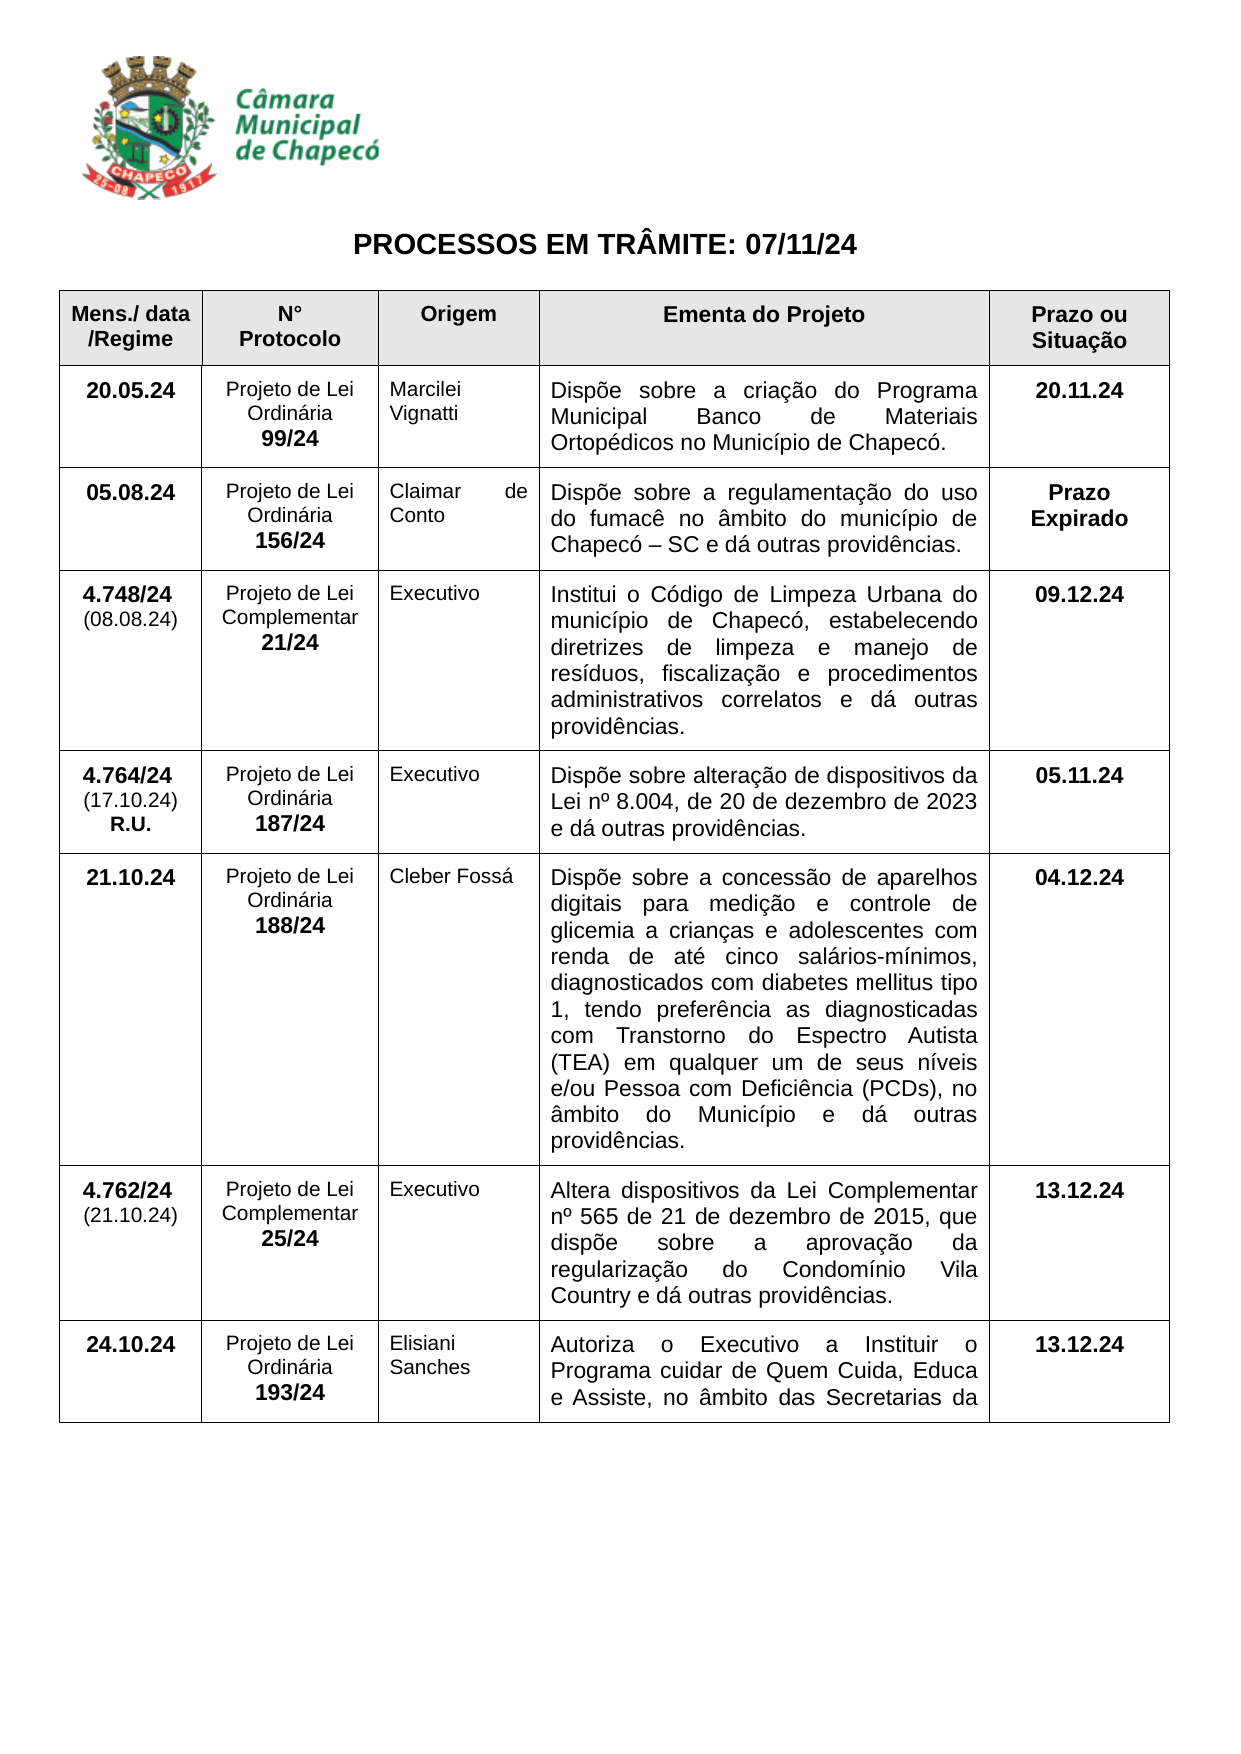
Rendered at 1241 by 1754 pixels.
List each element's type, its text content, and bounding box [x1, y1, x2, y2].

table_cell 13.12.24 [990, 1166, 1169, 1319]
table_cell 09.12.24 [990, 571, 1169, 750]
table_cell Dispõe sobre a regulamentação do uso do fumacê no âmbito do município de Chapecó – SC e dá outras providências. [540, 468, 989, 569]
table_cell Executivo [379, 1166, 539, 1319]
table_cell Autoriza o Executivo a Instituir o Programa cuidar de Quem Cuida, Educa e Assiste, no âmbito das Secretarias da [540, 1321, 989, 1422]
table_cell Projeto de Lei Ordinária 187/24 [202, 751, 378, 852]
table_cell 20.05.24 [60, 366, 201, 467]
table_cell 4.762/24 (21.10.24) [60, 1166, 201, 1319]
table_cell Dispõe sobre a criação do Programa Municipal Banco de Materiais Ortopédicos no Município de Chapecó. [540, 366, 989, 467]
table_cell Projeto de Lei Complementar 25/24 [202, 1166, 378, 1319]
table_cell 21.10.24 [60, 854, 201, 1165]
table_cell Dispõe sobre alteração de dispositivos da Lei nº 8.004, de 20 de dezembro de 2023 e dá outras providências. [540, 751, 989, 852]
table_cell Projeto de Lei Complementar 21/24 [202, 571, 378, 750]
table_header N° Protocolo [203, 291, 378, 365]
table_cell 05.11.24 [990, 751, 1169, 852]
table_cell 20.11.24 [990, 366, 1169, 467]
table_header Ementa do Projeto [540, 291, 989, 365]
table_cell Dispõe sobre a concessão de aparelhos digitais para medição e controle de glicemia a crianças e adolescentes com renda de até cinco salários-mínimos, diagnosticados com diabetes mellitus tipo 1, tendo preferência as diagnosticadas com Transtorno do Espectro Autista (TEA) em qualquer um de seus níveis e/ou Pessoa com Deficiência (PCDs), no âmbito do Município e dá outras providências. [540, 854, 989, 1165]
table_cell Executivo [379, 571, 539, 750]
table_cell Altera dispositivos da Lei Complementar nº 565 de 21 de dezembro de 2015, que dispõe sobre a aprovação da regularização do Condomínio Vila Country e dá outras providências. [540, 1166, 989, 1319]
table_cell 13.12.24 [990, 1321, 1169, 1422]
table_cell 4.764/24 (17.10.24) R.U. [60, 751, 201, 852]
table_cell 04.12.24 [990, 854, 1169, 1165]
table_cell 24.10.24 [60, 1321, 201, 1422]
table_cell 4.748/24 (08.08.24) [60, 571, 201, 750]
table_header Mens./ data /Regime [60, 291, 202, 365]
table_cell Cleber Fossá [379, 854, 539, 1165]
table_header Prazo ou Situação [990, 291, 1169, 365]
table_header Origem [379, 291, 539, 365]
subtitle PROCESSOS EM TRÂMITE: 07/11/24 [65, 227, 1145, 261]
table_cell Projeto de Lei Ordinária 188/24 [202, 854, 378, 1165]
table_cell 05.08.24 [60, 468, 201, 569]
table_cell Elisiani Sanches [379, 1321, 539, 1422]
table_cell Prazo Expirado [990, 468, 1169, 569]
table_cell Projeto de Lei Ordinária 193/24 [202, 1321, 378, 1422]
table_cell Projeto de Lei Ordinária 156/24 [202, 468, 378, 569]
table_cell Institui o Código de Limpeza Urbana do município de Chapecó, estabelecendo diretrizes de limpeza e manejo de resíduos, fiscalização e procedimentos administrativos correlatos e dá outras providências. [540, 571, 989, 750]
table_cell Projeto de Lei Ordinária 99/24 [202, 366, 378, 467]
table_cell Claimar de Conto [379, 468, 539, 569]
table_cell Executivo [379, 751, 539, 852]
table_cell Marcilei Vignatti [379, 366, 539, 467]
picture [81, 56, 379, 200]
